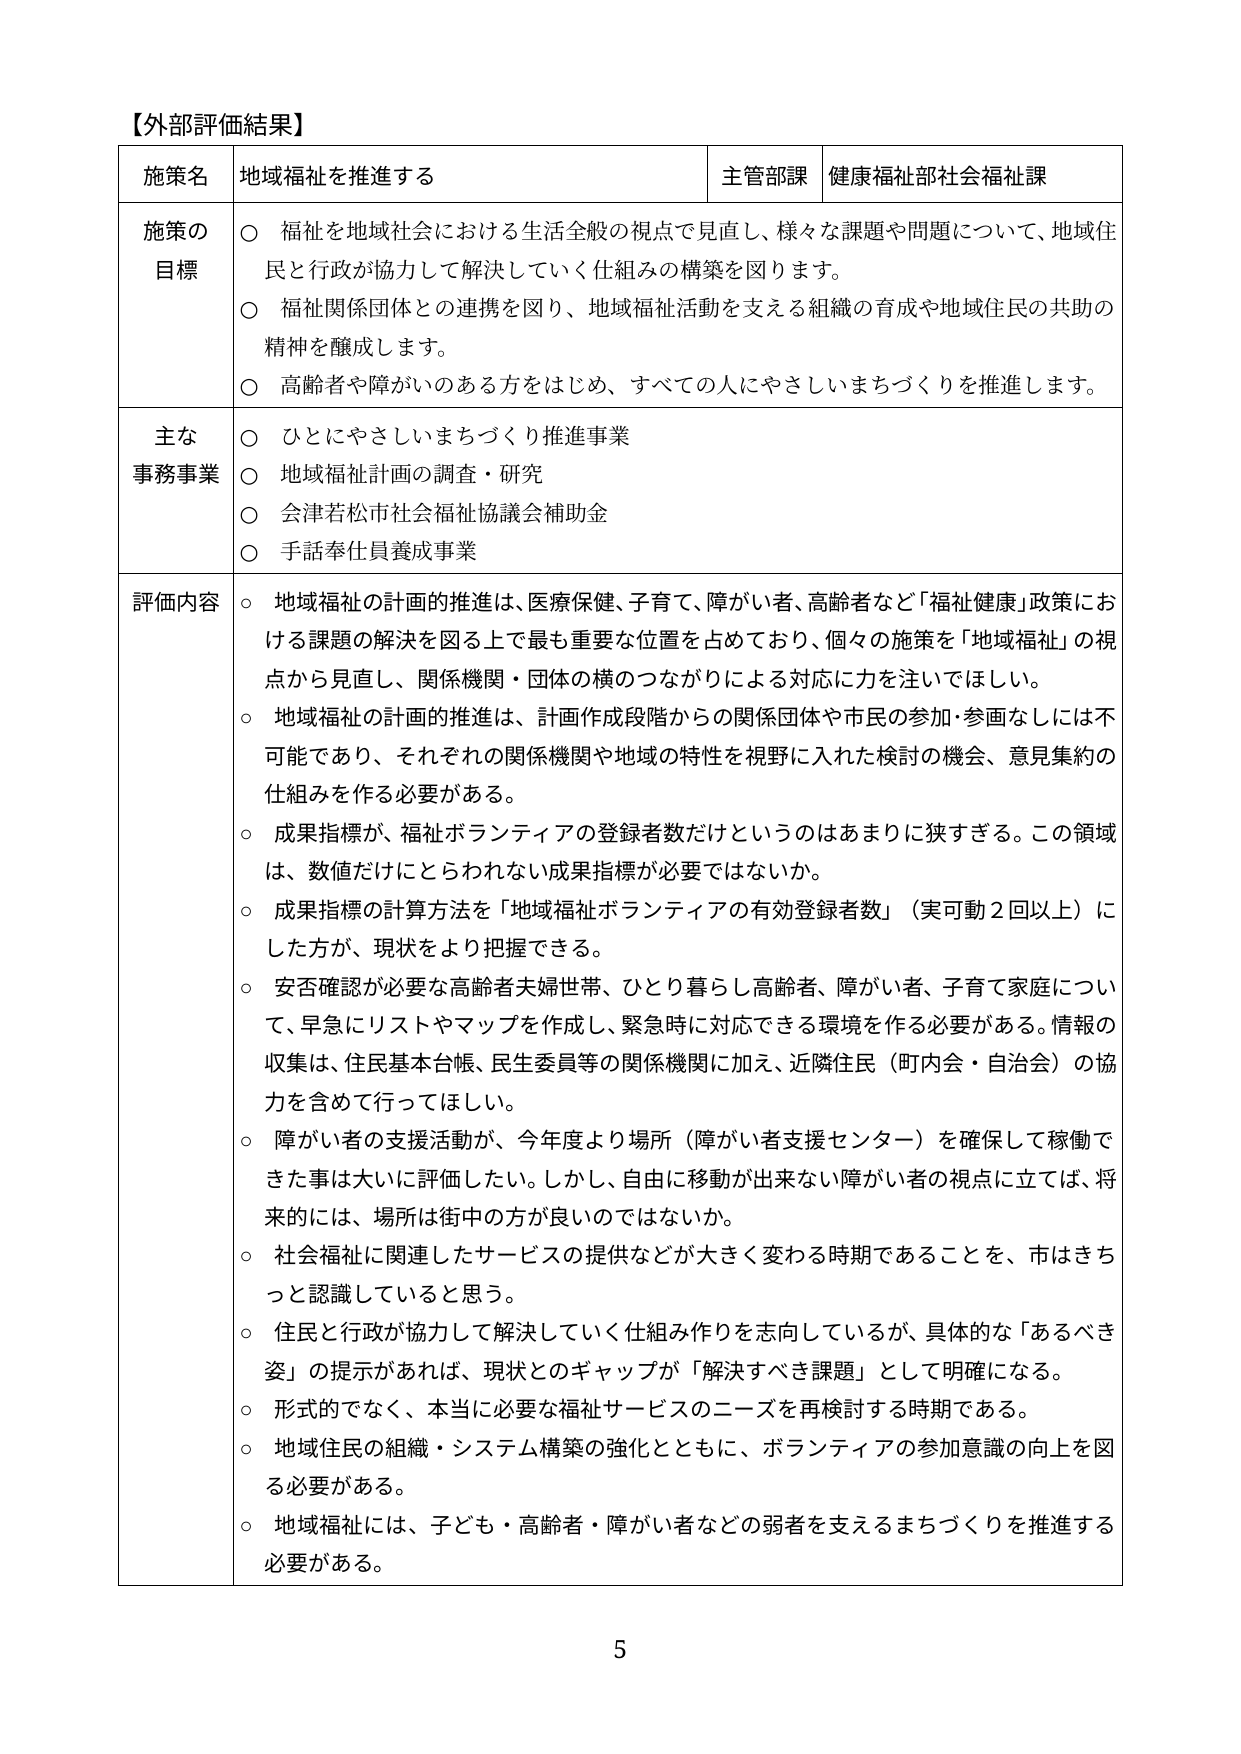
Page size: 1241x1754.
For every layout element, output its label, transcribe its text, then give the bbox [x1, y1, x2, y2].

table_header 地域福祉を推進する [234, 146, 707, 202]
table_header 健康福祉部社会福祉課 [823, 146, 1122, 202]
table_cell ○ 地域福祉の計画的推進は、医療保健、子育て、障がい者、高齢者など「福祉健康」政策における課題の解決を図る上で最も重要な位置を占めており、個々の施策を「地域福祉」の視点から見直し、関係機関・団体の横のつながりによる対応に力を注いでほしい。 ○ 地域福祉の計画的推進は、計画作成段階からの関係団体や市民の参加･参画なしには不可能であり、それぞれの関係機関や地域の特性を視野に入れた検討の機会、意見集約の仕組みを作る必要がある。 ○ 成果指標が、福祉ボランティアの登録者数だけというのはあまりに狭すぎる。この領域は、数値だけにとらわれない成果指標が必要ではないか。 ○ 成果指標の計算方法を「地域福祉ボランティアの有効登録者数」（実可動２回以上）にした方が、現状をより把握できる。 ○ 安否確認が必要な高齢者夫婦世帯、ひとり暮らし高齢者、障がい者、子育て家庭について、早急にリストやマップを作成し、緊急時に対応できる環境を作る必要がある。情報の収集は、住民基本台帳、民生委員等の関係機関に加え、近隣住民（町内会・自治会）の協力を含めて行ってほしい。 ○ 障がい者の支援活動が、今年度より場所（障がい者支援センター）を確保して稼働できた事は大いに評価したい。しかし、自由に移動が出来ない障がい者の視点に立てば、将来的には、場所は街中の方が良いのではないか。 ○ 社会福祉に関連したサービスの提供などが大きく変わる時期であることを、市はきちっと認識していると思う。 ○ 住民と行政が協力して解決していく仕組み作りを志向しているが、具体的な「あるべき姿」の提示があれば、現状とのギャップが「解決すべき課題」として明確になる。 ○ 形式的でなく、本当に必要な福祉サービスのニーズを再検討する時期である。 ○ 地域住民の組織・システム構築の強化とともに、ボランティアの参加意識の向上を図る必要がある。 ○ 地域福祉には、子ども・高齢者・障がい者などの弱者を支えるまちづくりを推進する必要がある。 [234, 574, 1122, 1585]
table_cell 評価内容 [119, 574, 233, 1585]
table_cell ○ 福祉を地域社会における生活全般の視点で見直し、様々な課題や問題について、地域住民と行政が協力して解決していく仕組みの構築を図ります。 ○ 福祉関係団体との連携を図り、地域福祉活動を支える組織の育成や地域住民の共助の精神を醸成します。 ○ 高齢者や障がいのある方をはじめ、すべての人にやさしいまちづくりを推進します。 [234, 203, 1122, 407]
table_cell ○ ひとにやさしいまちづくり推進事業 ○ 地域福祉計画の調査・研究 ○ 会津若松市社会福祉協議会補助金 ○ 手話奉仕員養成事業 [234, 408, 1122, 573]
table_cell 施策の 目標 [119, 203, 233, 407]
table_cell 主な 事務事業 [119, 408, 233, 573]
text 【外部評価結果】 [118, 100, 1122, 145]
table_header 施策名 [119, 146, 233, 202]
table_header 主管部課 [708, 146, 822, 202]
